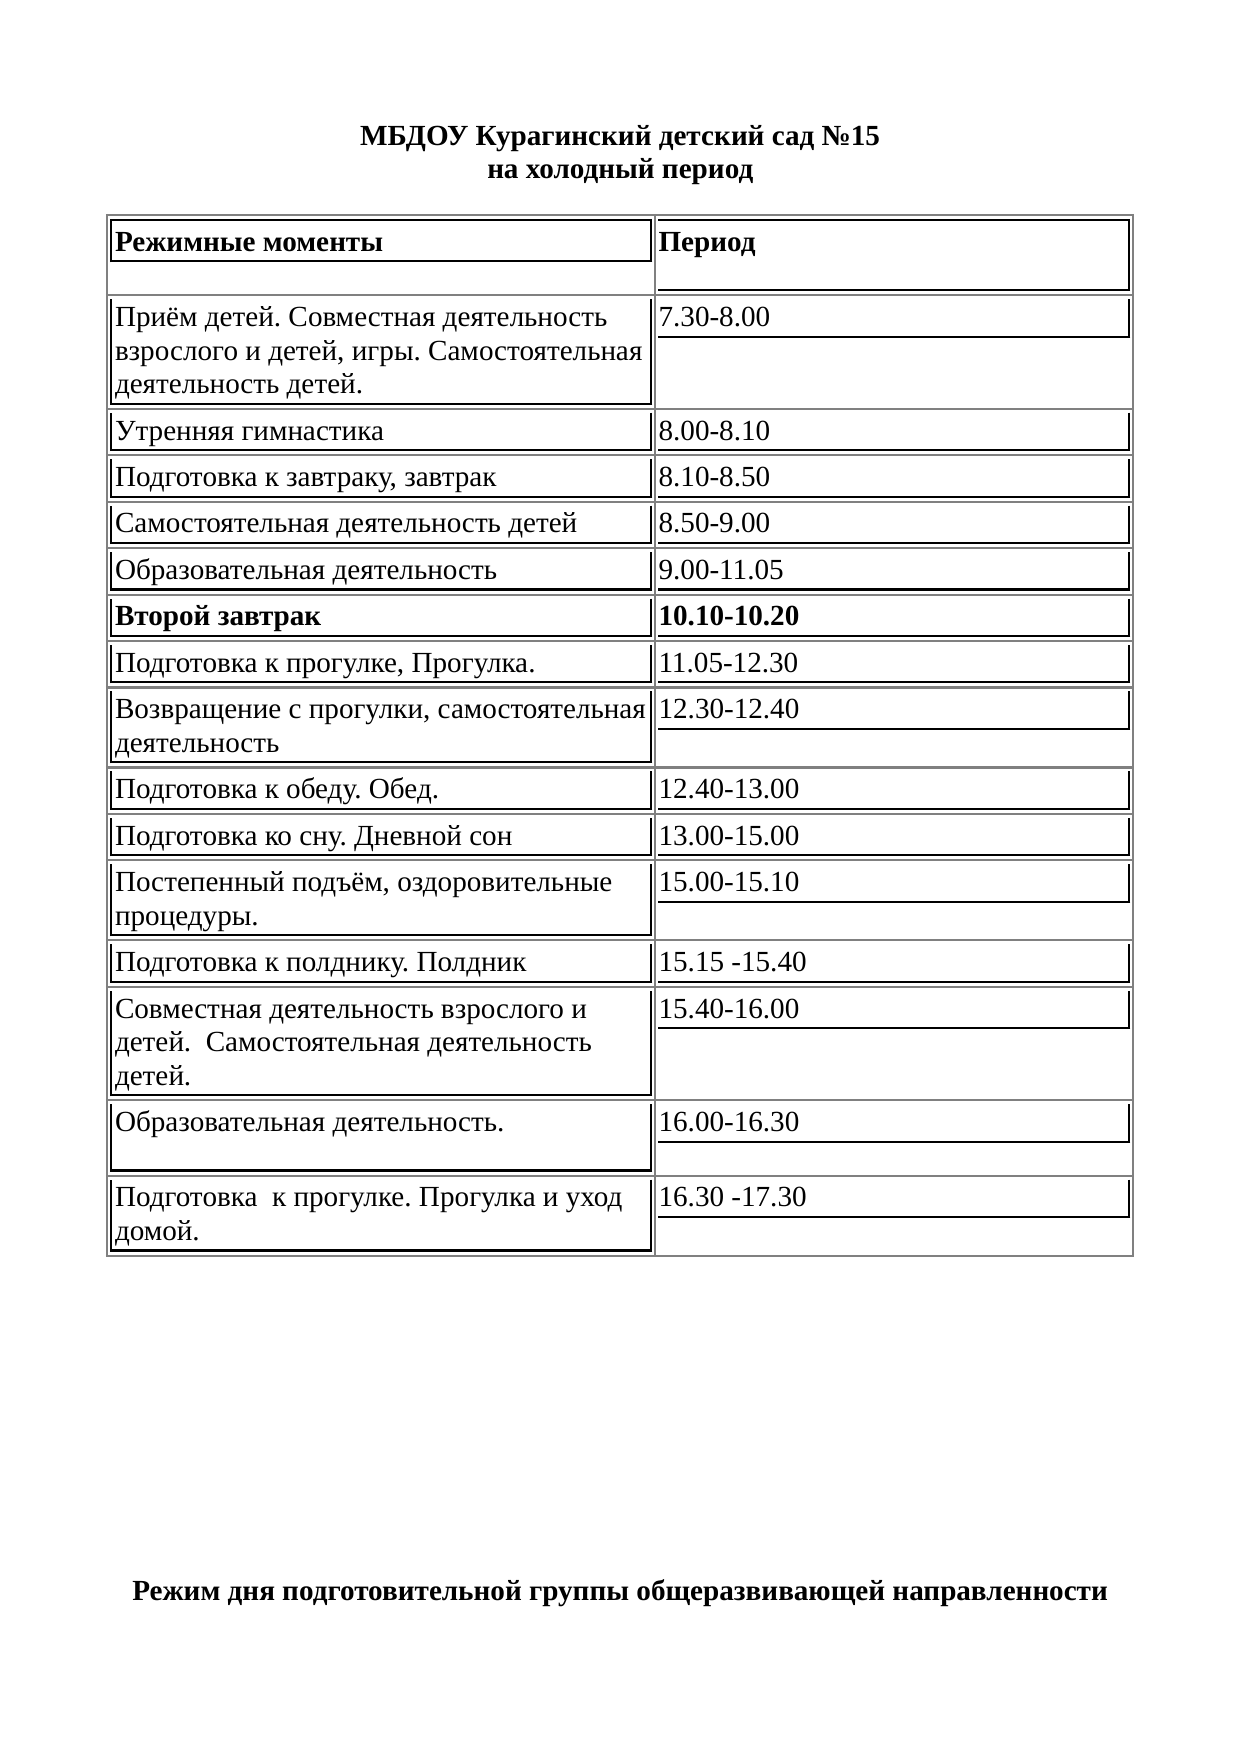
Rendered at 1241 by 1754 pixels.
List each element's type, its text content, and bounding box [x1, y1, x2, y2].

table_cell Постепенный подъём, оздоровительные процедуры. [108, 861, 654, 939]
table_cell 8.50-9.00 [656, 503, 1132, 547]
table_cell 10.10-10.20 [656, 596, 1132, 640]
table_cell 7.30-8.00 [656, 296, 1132, 408]
table_cell Подготовка к обеду. Обед. [108, 769, 654, 813]
table_header Период [656, 216, 1132, 294]
table_cell 15.40-16.00 [656, 988, 1132, 1099]
table_cell Подготовка к прогулке. Прогулка и уход домой. [108, 1177, 654, 1254]
table_cell Образовательная деятельность. [108, 1101, 654, 1174]
table_cell Второй завтрак [108, 596, 654, 640]
table_cell Самостоятельная деятельность детей [108, 503, 654, 547]
text на холодный период [118, 152, 1122, 185]
table_cell 11.05-12.30 [656, 642, 1132, 686]
table_cell 15.15 -15.40 [656, 941, 1132, 986]
table_cell Утренняя гимнастика [108, 410, 654, 454]
table_cell Подготовка к прогулке, Прогулка. [108, 642, 654, 686]
table_cell Подготовка ко сну. Дневной сон [108, 815, 654, 859]
table_cell 13.00-15.00 [656, 815, 1132, 859]
table_cell 9.00-11.05 [656, 549, 1132, 593]
table_cell 16.30 -17.30 [656, 1177, 1132, 1254]
table_header Режимные моменты [108, 216, 654, 294]
table_cell Возвращение с прогулки, самостоятельная деятельность [108, 689, 654, 766]
text Режим дня подготовительной группы общеразвивающей направленности [118, 1573, 1122, 1606]
table_cell Подготовка к полднику. Полдник [108, 941, 654, 986]
table_cell Совместная деятельность взрослого и детей. Самостоятельная деятельность детей. [108, 988, 654, 1099]
table_cell 8.00-8.10 [656, 410, 1132, 454]
table_cell 15.00-15.10 [656, 861, 1132, 939]
table_cell Приём детей. Совместная деятельность взрослого и детей, игры. Самостоятельная деятельность детей. [108, 296, 654, 408]
table_cell Подготовка к завтраку, завтрак [108, 456, 654, 501]
table_cell 12.30-12.40 [656, 689, 1132, 766]
table_cell Образовательная деятельность [108, 549, 654, 593]
table_cell 12.40-13.00 [656, 769, 1132, 813]
table_cell 8.10-8.50 [656, 456, 1132, 501]
table_cell 16.00-16.30 [656, 1101, 1132, 1174]
text МБДОУ Курагинский детский сад №15 [118, 118, 1122, 152]
